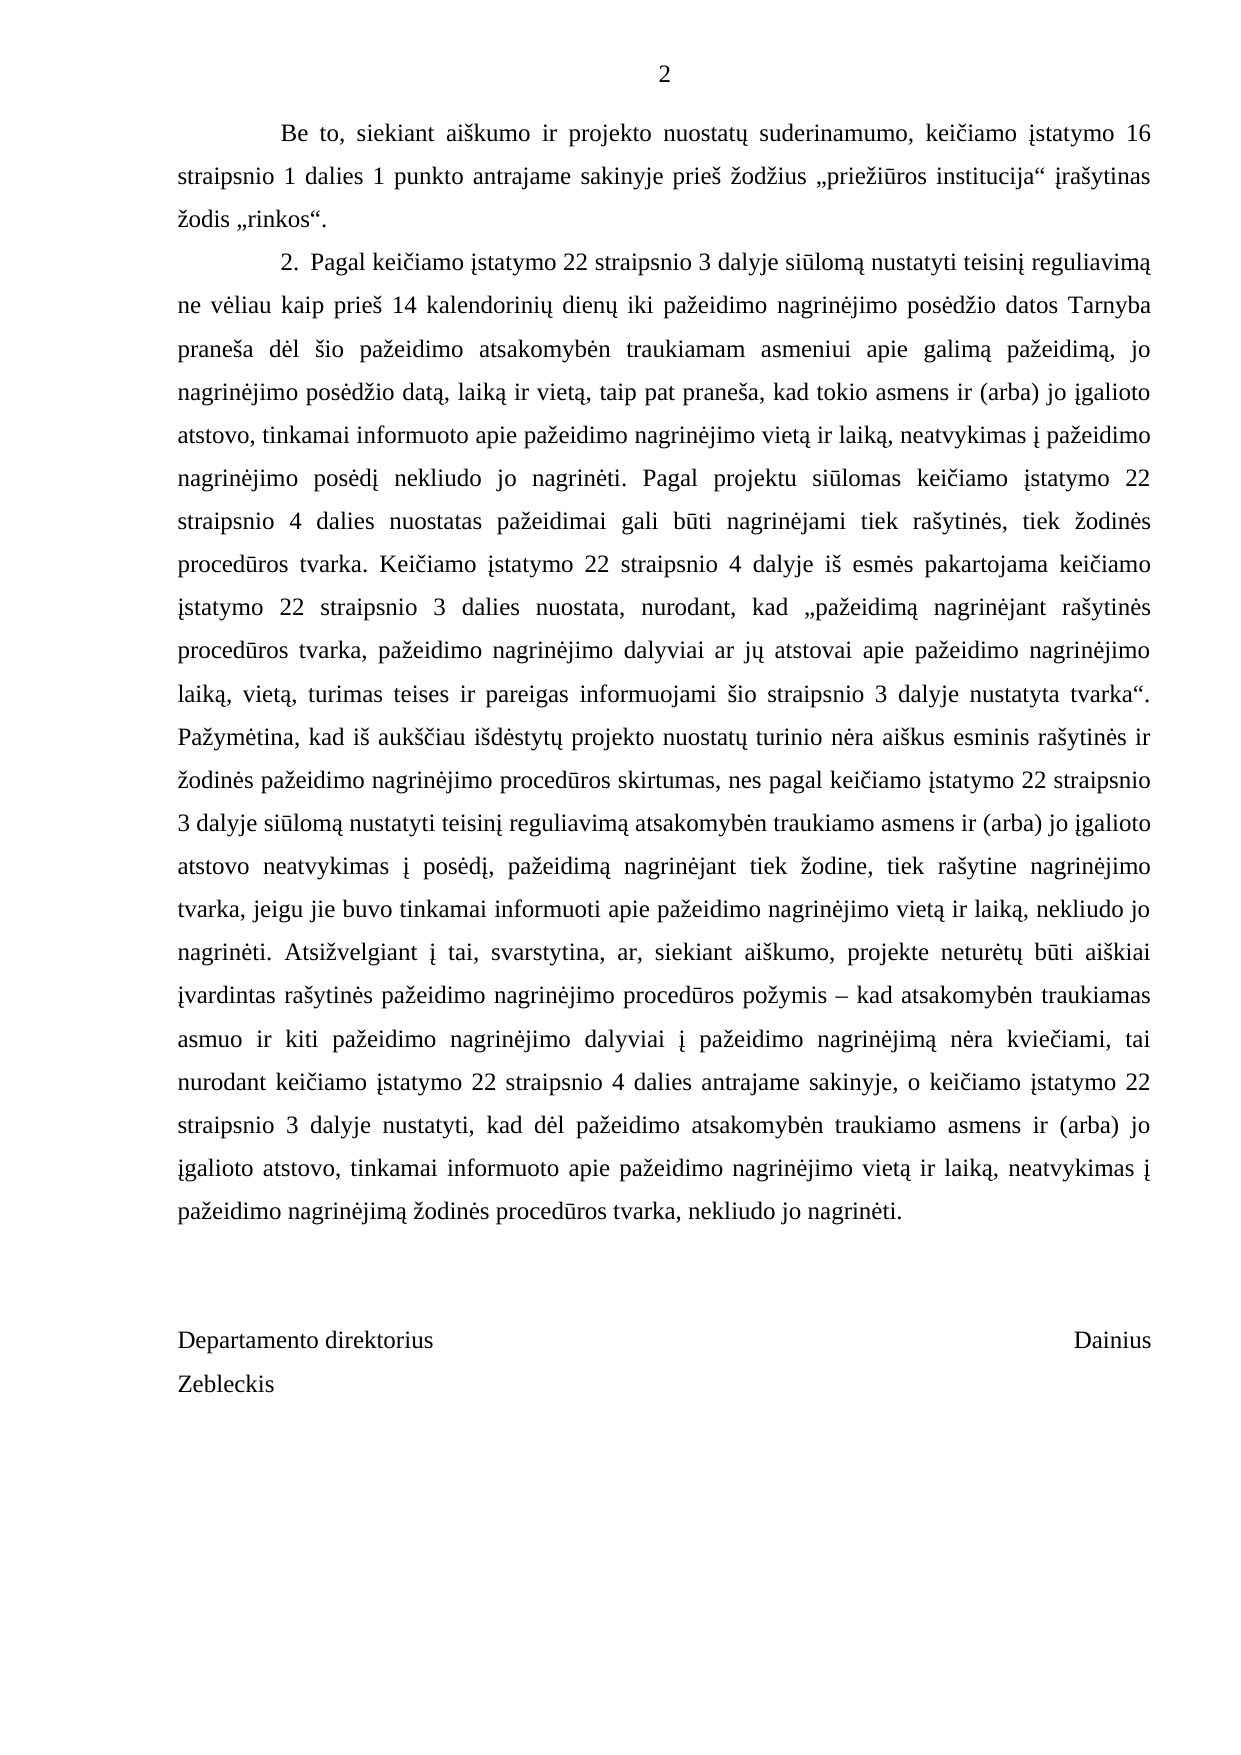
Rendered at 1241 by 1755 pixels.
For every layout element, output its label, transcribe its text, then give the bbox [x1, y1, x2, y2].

list Pagal keičiamo įstatymo 22 straipsnio 3 dalyje siūlomą nustatyti teisinį reguliavimą ne vėliau kaip prieš 14 kalendorinių dienų iki pažeidimo nagrinėjimo posėdžio datos Tarnyba praneša dėl šio pažeidimo atsakomybėn traukiamam asmeniui apie galimą pažeidimą, jo nagrinėjimo posėdžio datą, laiką ir vietą, taip pat praneša, kad tokio asmens ir (arba) jo įgalioto atstovo, tinkamai informuoto apie pažeidimo nagrinėjimo vietą ir laiką, neatvykimas į pažeidimo nagrinėjimo posėdį nekliudo jo nagrinėti. Pagal projektu siūlomas keičiamo įstatymo 22 straipsnio 4 dalies nuostatas pažeidimai gali būti nagrinėjami tiek rašytinės, tiek žodinės procedūros tvarka. Keičiamo įstatymo 22 straipsnio 4 dalyje iš esmės pakartojama keičiamo įstatymo 22 straipsnio 3 dalies nuostata, nurodant, kad „pažeidimą nagrinėjant rašytinės procedūros tvarka, pažeidimo nagrinėjimo dalyviai ar jų atstovai apie pažeidimo nagrinėjimo laiką, vietą, turimas teises ir pareigas informuojami šio straipsnio 3 dalyje nustatyta tvarka“. Pažymėtina, kad iš aukščiau išdėstytų projekto nuostatų turinio nėra aiškus esminis rašytinės ir žodinės pažeidimo nagrinėjimo procedūros skirtumas, nes pagal keičiamo įstatymo 22 straipsnio 3 dalyje siūlomą nustatyti teisinį reguliavimą atsakomybėn traukiamo asmens ir (arba) jo įgalioto atstovo neatvykimas į posėdį, pažeidimą nagrinėjant tiek žodine, tiek rašytine nagrinėjimo tvarka, jeigu jie buvo tinkamai informuoti apie pažeidimo nagrinėjimo vietą ir laiką, nekliudo jo nagrinėti. Atsižvelgiant į tai, svarstytina, ar, siekiant aiškumo, projekte neturėtų būti aiškiai įvardintas rašytinės pažeidimo nagrinėjimo procedūros požymis – kad atsakomybėn traukiamas asmuo ir kiti pažeidimo nagrinėjimo dalyviai į pažeidimo nagrinėjimą nėra kviečiami, tai nurodant keičiamo įstatymo 22 straipsnio 4 dalies antrajame sakinyje, o keičiamo įstatymo 22 straipsnio 3 dalyje nustatyti, kad dėl pažeidimo atsakomybėn traukiamo asmens ir (arba) jo įgalioto atstovo, tinkamai informuoto apie pažeidimo nagrinėjimo vietą ir laiką, neatvykimas į pažeidimo nagrinėjimą žodinės procedūros tvarka, nekliudo jo nagrinėti. [177, 247, 1152, 1225]
text Departamento direktorius Dainius Zebleckis [177, 1326, 1152, 1397]
list Be to, siekiant aiškumo ir projekto nuostatų suderinamumo, keičiamo įstatymo 16 straipsnio 1 dalies 1 punkto antrajame sakinyje prieš žodžius „priežiūros institucija“ įrašytinas žodis „rinkos“. [177, 118, 1152, 233]
